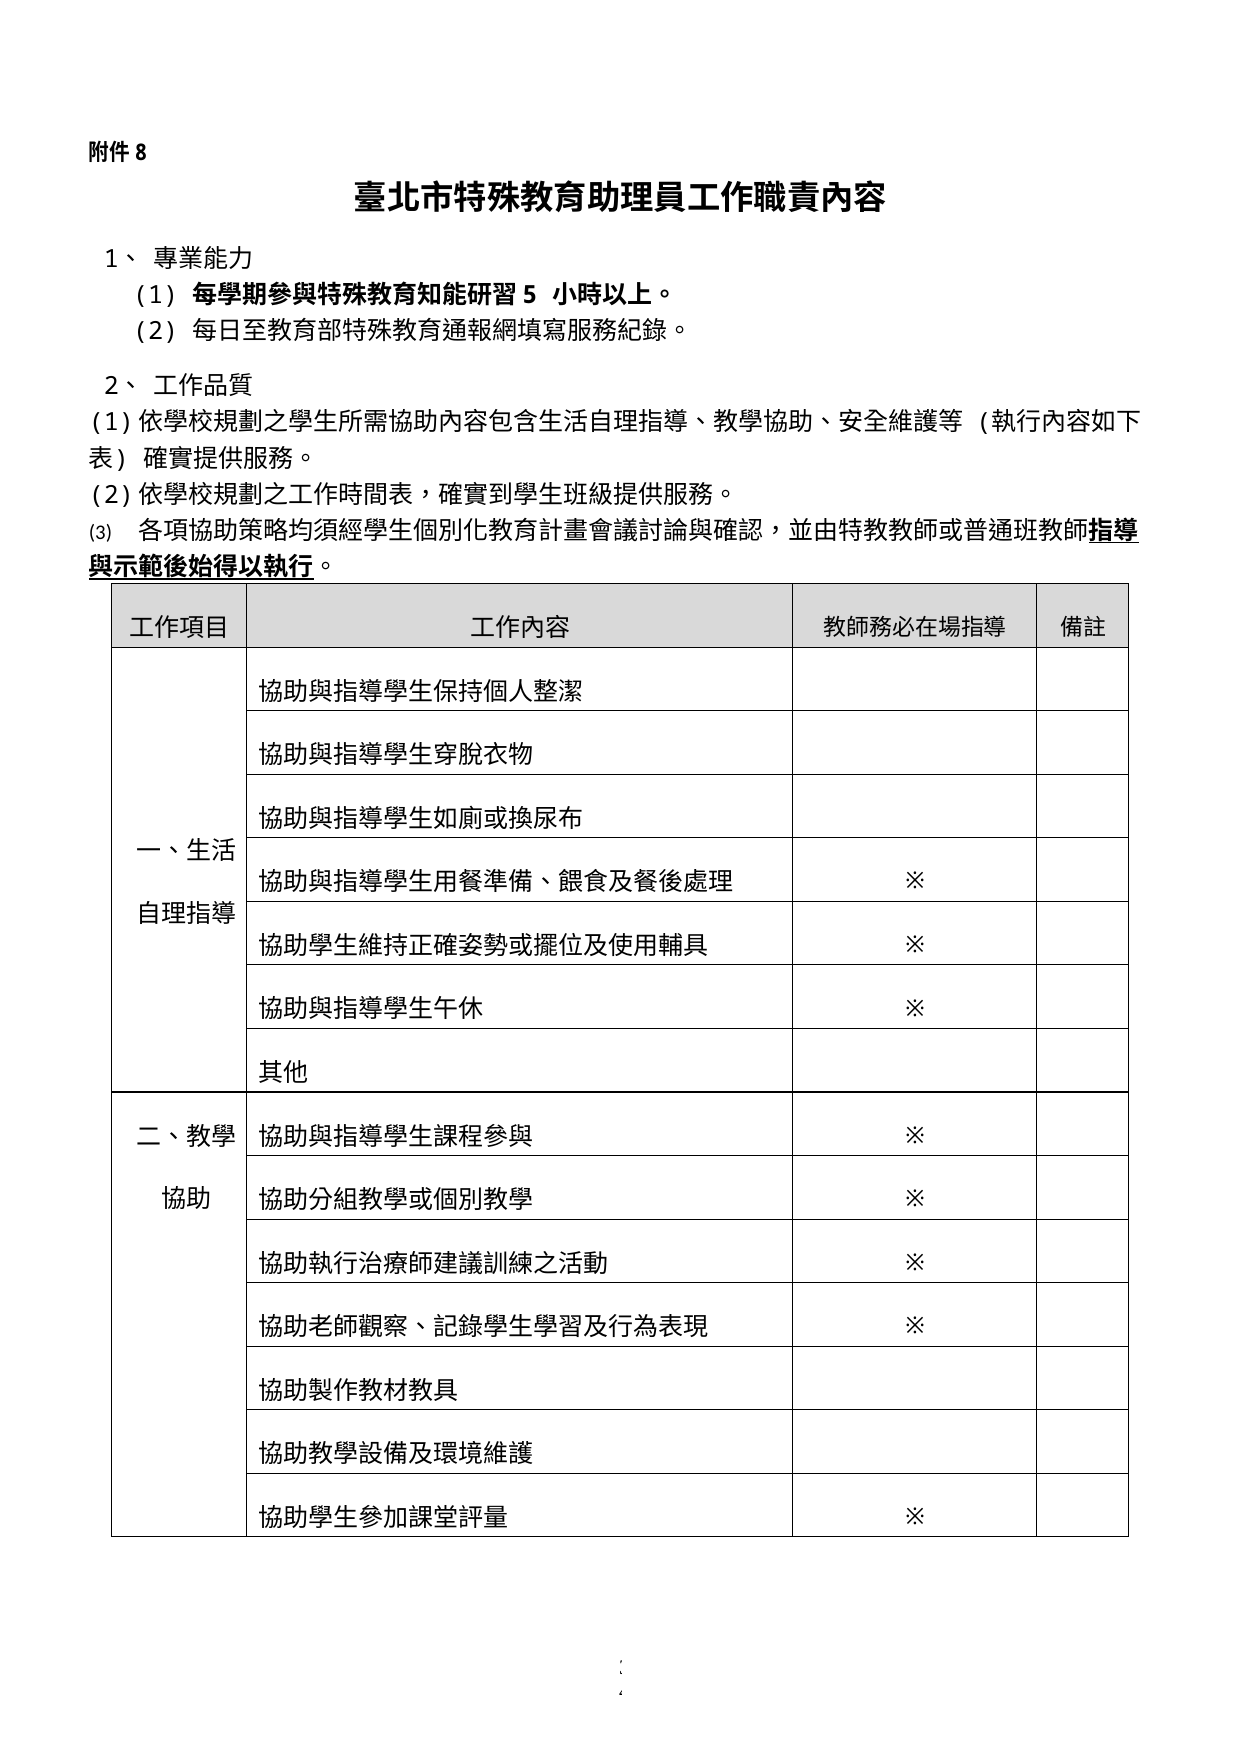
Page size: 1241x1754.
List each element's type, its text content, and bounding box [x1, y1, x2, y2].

table_cell [793, 711, 1036, 774]
table_cell 一、生活自理指導 [112, 648, 246, 1091]
table_cell [1037, 1220, 1128, 1282]
table_cell 協助與指導學生用餐準備、餵食及餐後處理 [247, 838, 792, 901]
table_cell 協助教學設備及環境維護 [247, 1410, 792, 1473]
table_cell 協助與指導學生課程參與 [247, 1093, 792, 1155]
table_cell 協助與指導學生保持個人整潔 [247, 648, 792, 710]
table_cell [1037, 1029, 1128, 1091]
table_cell [1037, 648, 1128, 710]
table_cell [1037, 1283, 1128, 1346]
table_cell [793, 1410, 1036, 1473]
table_cell [1037, 1093, 1128, 1155]
table_header 備註 [1037, 584, 1128, 647]
table_cell ※ [793, 965, 1036, 1028]
table_cell 協助老師觀察、記錄學生學習及行為表現 [247, 1283, 792, 1346]
table_cell [1037, 838, 1128, 901]
table_cell [1037, 1156, 1128, 1218]
list 依學校規劃之學生所需協助內容包含生活自理指導、教學協助、安全維護等 (執行內容如下表) 確實提供服務。 [89, 402, 1152, 474]
table_cell [1037, 902, 1128, 964]
table_header 工作項目 [112, 584, 246, 647]
table_cell ※ [793, 1283, 1036, 1346]
list 各項協助策略均須經學生個別化教育計畫會議討論與確認，並由特教教師或普通班教師指導與示範後始得以執行。 [89, 511, 1152, 583]
table_cell 其他 [247, 1029, 792, 1091]
text 附件8 [89, 109, 1152, 171]
table_cell ※ [793, 902, 1036, 964]
table_cell 協助學生參加課堂評量 [247, 1474, 792, 1536]
table_cell 協助執行治療師建議訓練之活動 [247, 1220, 792, 1282]
table_cell ※ [793, 1474, 1036, 1536]
table_cell 協助與指導學生如廁或換尿布 [247, 775, 792, 837]
table_cell [1037, 965, 1128, 1028]
table_cell [1037, 1410, 1128, 1473]
table_cell ※ [793, 1220, 1036, 1282]
table_cell 協助與指導學生穿脫衣物 [247, 711, 792, 774]
table_cell 協助與指導學生午休 [247, 965, 792, 1028]
table_cell [1037, 775, 1128, 837]
table_cell 協助分組教學或個別教學 [247, 1156, 792, 1218]
table_cell ※ [793, 838, 1036, 901]
table_cell [793, 775, 1036, 837]
table_header 教師務必在場指導 [793, 584, 1036, 647]
table_cell [1037, 1347, 1128, 1409]
list 依學校規劃之工作時間表，確實到學生班級提供服務。 [89, 474, 1152, 511]
table_cell [793, 1029, 1036, 1091]
text 臺北市特殊教育助理員工作職責內容 [89, 171, 1152, 219]
list 專業能力 [103, 238, 1202, 274]
table_cell ※ [793, 1156, 1036, 1218]
list 每學期參與特殊教育知能研習5 小時以上。 [103, 274, 1202, 311]
table_cell 協助製作教材教具 [247, 1347, 792, 1409]
list 工作品質 [103, 366, 1202, 402]
table_cell 二、教學協助 [112, 1093, 246, 1536]
table_cell [1037, 711, 1128, 774]
table_cell 協助學生維持正確姿勢或擺位及使用輔具 [247, 902, 792, 964]
table_header 工作內容 [247, 584, 792, 647]
list 每日至教育部特殊教育通報網填寫服務紀錄。 [103, 311, 1202, 347]
table_cell ※ [793, 1093, 1036, 1155]
table_cell [793, 648, 1036, 710]
table_cell [1037, 1474, 1128, 1536]
table_cell [793, 1347, 1036, 1409]
